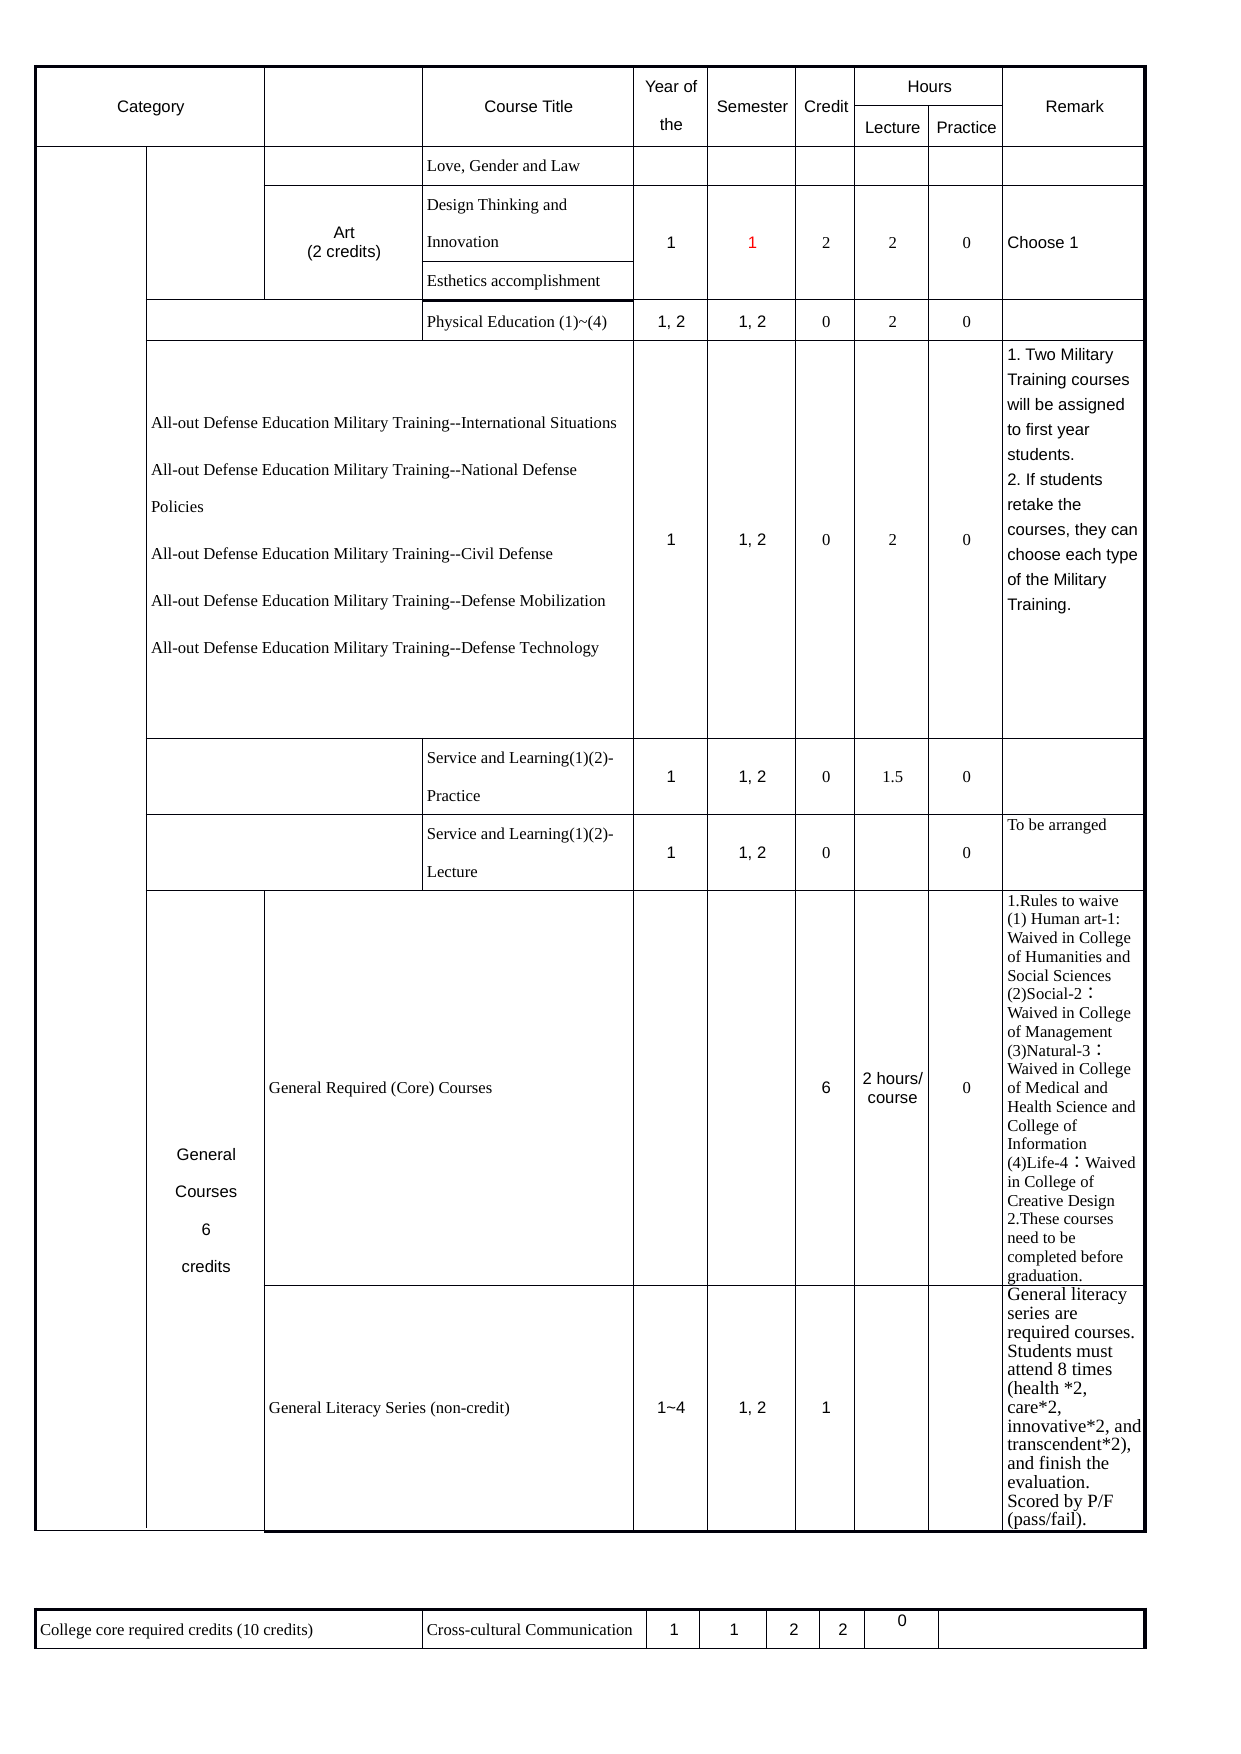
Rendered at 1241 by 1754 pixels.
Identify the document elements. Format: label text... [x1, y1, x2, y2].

table_cell To be arranged [1003, 815, 1143, 890]
table_cell General Courses 6 credits [146, 891, 264, 1529]
table_header [939, 1611, 1143, 1648]
table_cell [855, 815, 928, 890]
table_cell 1 [634, 186, 707, 299]
table_cell 0 [929, 815, 1002, 890]
table_cell [1003, 300, 1143, 340]
table_header 1 [647, 1611, 699, 1648]
table_cell 0 [796, 300, 854, 340]
table_cell 1.Rules to waive (1) Human art-1: Waived in College of Humanities and Social Sciences (2)Social-2：Waived in College of Management (3)Natural-3：Waived in College of Medical and Health Science and College of Information (4)Life-4：Waived in College of Creative Design 2.These courses need to be completed before graduation. [1003, 891, 1143, 1285]
table_cell 2 [796, 186, 854, 299]
table_header Course Title [423, 68, 633, 146]
table_cell [1003, 739, 1143, 814]
table_cell [147, 739, 422, 814]
table_cell 1, 2 [708, 815, 795, 890]
table_cell [147, 147, 264, 299]
table_cell 1. Two Military Training courses will be assigned to first year students. 2. If students retake the courses, they can choose each type of the Military Training. [1003, 341, 1143, 738]
table_cell 0 [929, 186, 1002, 299]
table_cell 0 [796, 341, 854, 738]
table_cell [634, 891, 707, 1285]
table_cell Design Thinking and Innovation [423, 186, 633, 261]
table_cell 1 [708, 186, 795, 299]
table_cell [147, 300, 422, 340]
table_cell 1, 2 [708, 1286, 795, 1529]
table_header Category [37, 68, 264, 146]
table_cell [855, 147, 928, 184]
table_cell General Literacy Series (non-credit) [265, 1286, 633, 1529]
table_cell 0 [796, 815, 854, 890]
table_cell General Required (Core) Courses [265, 891, 633, 1285]
table_cell 1, 2 [708, 300, 795, 340]
table_cell 0 [929, 739, 1002, 814]
table_cell 1 [634, 341, 707, 738]
table_cell [265, 147, 422, 184]
table_cell Love, Gender and Law [423, 147, 633, 184]
table_cell 0 [929, 891, 1002, 1285]
table_header Hours [855, 68, 1002, 105]
table_cell [929, 1286, 1002, 1529]
table_cell Esthetics accomplishment [423, 262, 633, 299]
table_header Semester [708, 68, 795, 146]
table_cell Service and Learning(1)(2)-Practice [423, 739, 633, 814]
table_header 0 [865, 1611, 938, 1648]
table_cell [708, 891, 795, 1285]
table_cell Choose 1 [1003, 186, 1143, 299]
table_cell 2 [855, 341, 928, 738]
table_cell 1, 2 [634, 300, 707, 340]
table_header 1 [700, 1611, 766, 1648]
table_cell [147, 815, 422, 890]
table_header Credit [796, 68, 854, 146]
table_cell [37, 147, 146, 1529]
table_cell 0 [929, 341, 1002, 738]
table_cell Art (2 credits) [265, 186, 422, 299]
table_cell 0 [796, 739, 854, 814]
table_header Remark [1003, 68, 1143, 146]
table_cell Lecture [855, 106, 928, 146]
table_header Cross-cultural Communication [423, 1611, 646, 1648]
table_cell 6 [796, 891, 854, 1285]
table_cell 2 [855, 300, 928, 340]
table_header 2 [820, 1611, 864, 1648]
table_cell 1 [796, 1286, 854, 1529]
table_header 2 [767, 1611, 819, 1648]
table_cell 1 [634, 815, 707, 890]
table_cell [855, 1286, 928, 1529]
table_cell 1.5 [855, 739, 928, 814]
table_cell Physical Education (1)~(4) [423, 302, 633, 340]
table_header College core required credits (10 credits) [37, 1611, 422, 1648]
table_header [265, 68, 422, 146]
table_cell 0 [929, 300, 1002, 340]
table_cell [1003, 147, 1143, 184]
table_cell 1 [634, 739, 707, 814]
table_cell [796, 147, 854, 184]
table_cell 1 [634, 147, 707, 184]
table_cell 2 [855, 186, 928, 299]
table_header Year of the Program [634, 68, 707, 146]
table_cell 1~4 [634, 1286, 707, 1529]
table_cell Service and Learning(1)(2)-Lecture [423, 815, 633, 890]
table_cell General literacy series are required courses. Students must attend 8 times (health *2, care*2, innovative*2, and transcendent*2), and finish the evaluation. Scored by P/F (pass/fail). [1003, 1286, 1143, 1529]
table_cell 1, 2 [708, 739, 795, 814]
table_cell [929, 147, 1002, 184]
table_cell [708, 147, 795, 184]
table_cell 2 hours/ course [855, 891, 928, 1285]
table_cell 1, 2 [708, 341, 795, 738]
table_cell Practice [929, 106, 1002, 146]
table_cell All-out Defense Education Military Training--International Situations All-out Defense Education Military Training--National Defense Policies All-out Defense Education Military Training--Civil Defense All-out Defense Education Military Training--Defense Mobilization All-out Defense Education Military Training--Defense Technology [147, 341, 633, 738]
